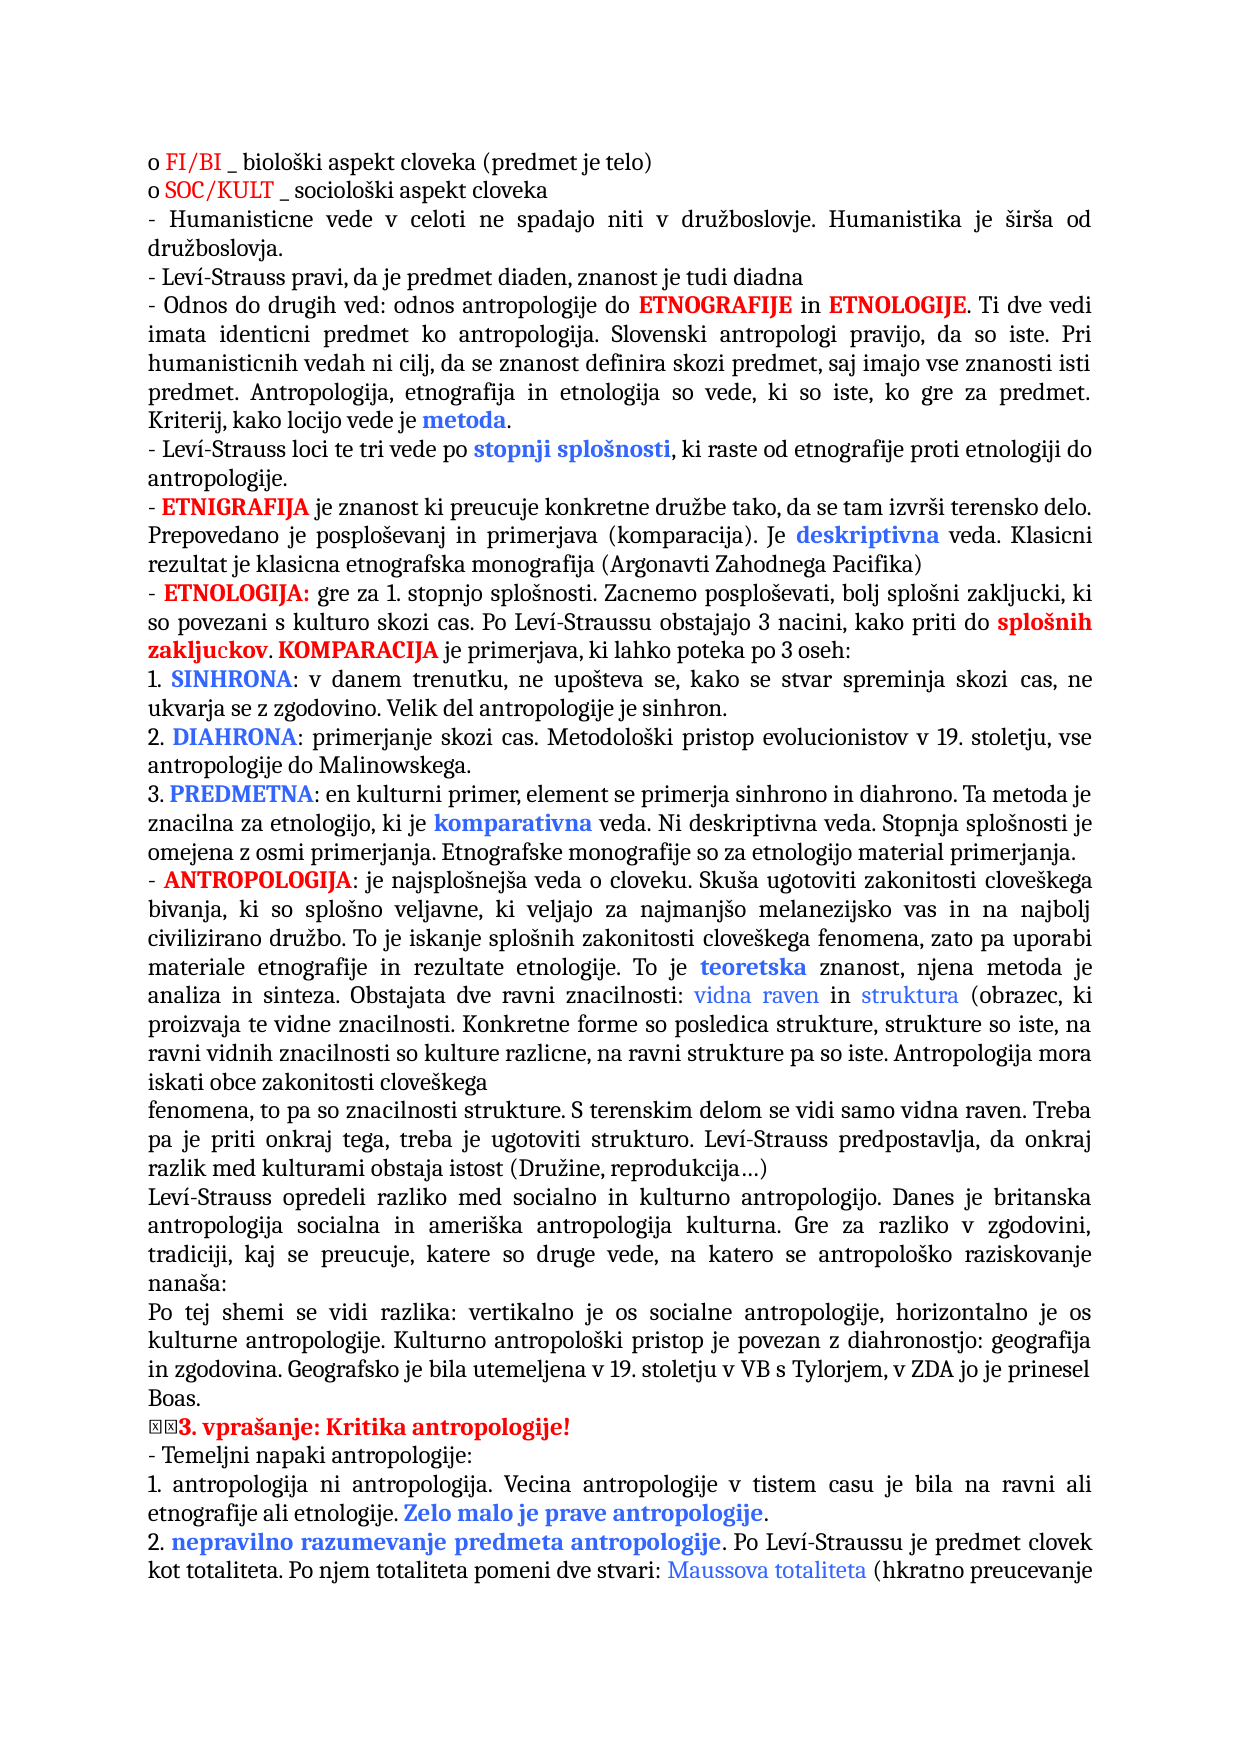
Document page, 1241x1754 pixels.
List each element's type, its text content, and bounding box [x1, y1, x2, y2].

text - ETNOLOGIJA: gre za 1. stopnjo splošnosti. Zacnemo posploševati, bolj splošni zakljucki, ki so povezani s kulturo skozi cas. Po Leví-Straussu obstajajo 3 nacini, kako priti do splošnih zakljuckov. KOMPARACIJA je primerjava, ki lahko poteka po 3 oseh: [148, 579, 1093, 665]
text - ETNIGRAFIJA je znanost ki preucuje konkretne družbe tako, da se tam izvrši terensko delo. Prepovedano je posploševanj in primerjava (komparacija). Je deskriptivna veda. Klasicni rezultat je klasicna etnografska monografija (Argonavti Zahodnega Pacifika) [148, 493, 1093, 579]
text - Leví-Strauss pravi, da je predmet diaden, znanost je tudi diadna [148, 263, 1093, 291]
text - ANTROPOLOGIJA: je najsplošnejša veda o cloveku. Skuša ugotoviti zakonitosti cloveškega bivanja, ki so splošno veljavne, ki veljajo za najmanjšo melanezijsko vas in na najbolj civilizirano družbo. To je iskanje splošnih zakonitosti cloveškega fenomena, zato pa uporabi materiale etnografije in rezultate etnologije. To je teoretska znanost, njena metoda je analiza in sinteza. Obstajata dve ravni znacilnosti: vidna raven in struktura (obrazec, ki proizvaja te vidne znacilnosti. Konkretne forme so posledica strukture, strukture so iste, na ravni vidnih znacilnosti so kulture razlicne, na ravni strukture pa so iste. Antropologija mora iskati obce zakonitosti cloveškega [148, 866, 1093, 1096]
text - Humanisticne vede v celoti ne spadajo niti v družboslovje. Humanistika je širša od družboslovja. [148, 205, 1093, 263]
text o FI/BI _ biološki aspekt cloveka (predmet je telo) [148, 148, 1093, 176]
text - Odnos do drugih ved: odnos antropologije do ETNOGRAFIJE in ETNOLOGIJE. Ti dve vedi imata identicni predmet ko antropologija. Slovenski antropologi pravijo, da so iste. Pri humanisticnih vedah ni cilj, da se znanost definira skozi predmet, saj imajo vse znanosti isti predmet. Antropologija, etnografija in etnologija so vede, ki so iste, ko gre za predmet. Kriterij, kako locijo vede je metoda. [148, 291, 1093, 435]
text - Leví-Strauss loci te tri vede po stopnji splošnosti, ki raste od etnografije proti etnologiji do antropologije. [148, 435, 1093, 493]
text - Temeljni napaki antropologije: [148, 1441, 1093, 1470]
text fenomena, to pa so znacilnosti strukture. S terenskim delom se vidi samo vidna raven. Treba pa je priti onkraj tega, treba je ugotoviti strukturo. Leví-Strauss predpostavlja, da onkraj razlik med kulturami obstaja istost (Družine, reprodukcija…) [148, 1096, 1093, 1183]
text 2. nepravilno razumevanje predmeta antropologije. Po Leví-Straussu je predmet clovek kot totaliteta. Po njem totaliteta pomeni dve stvari: Maussova totaliteta (hkratno preucevanje [148, 1528, 1093, 1585]
text 1. SINHRONA: v danem trenutku, ne upošteva se, kako se stvar spreminja skozi cas, ne ukvarja se z zgodovino. Velik del antropologije je sinhron. [148, 665, 1093, 723]
text 3. PREDMETNA: en kulturni primer, element se primerja sinhrono in diahrono. Ta metoda je znacilna za etnologijo, ki je komparativna veda. Ni deskriptivna veda. Stopnja splošnosti je omejena z osmi primerjanja. Etnografske monografije so za etnologijo material primerjanja. [148, 780, 1093, 866]
text 3. vprašanje: Kritika antropologije! [148, 1413, 1093, 1441]
text 1. antropologija ni antropologija. Vecina antropologije v tistem casu je bila na ravni ali etnografije ali etnologije. Zelo malo je prave antropologije. [148, 1470, 1093, 1528]
text o SOC/KULT _ sociološki aspekt cloveka [148, 176, 1093, 205]
text Po tej shemi se vidi razlika: vertikalno je os socialne antropologije, horizontalno je os kulturne antropologije. Kulturno antropološki pristop je povezan z diahronostjo: geografija in zgodovina. Geografsko je bila utemeljena v 19. stoletju v VB s Tylorjem, v ZDA jo je prinesel Boas. [148, 1298, 1093, 1413]
text Leví-Strauss opredeli razliko med socialno in kulturno antropologijo. Danes je britanska antropologija socialna in ameriška antropologija kulturna. Gre za razliko v zgodovini, tradiciji, kaj se preucuje, katere so druge vede, na katero se antropološko raziskovanje nanaša: [148, 1183, 1093, 1298]
text 2. DIAHRONA: primerjanje skozi cas. Metodološki pristop evolucionistov v 19. stoletju, vse antropologije do Malinowskega. [148, 723, 1093, 780]
